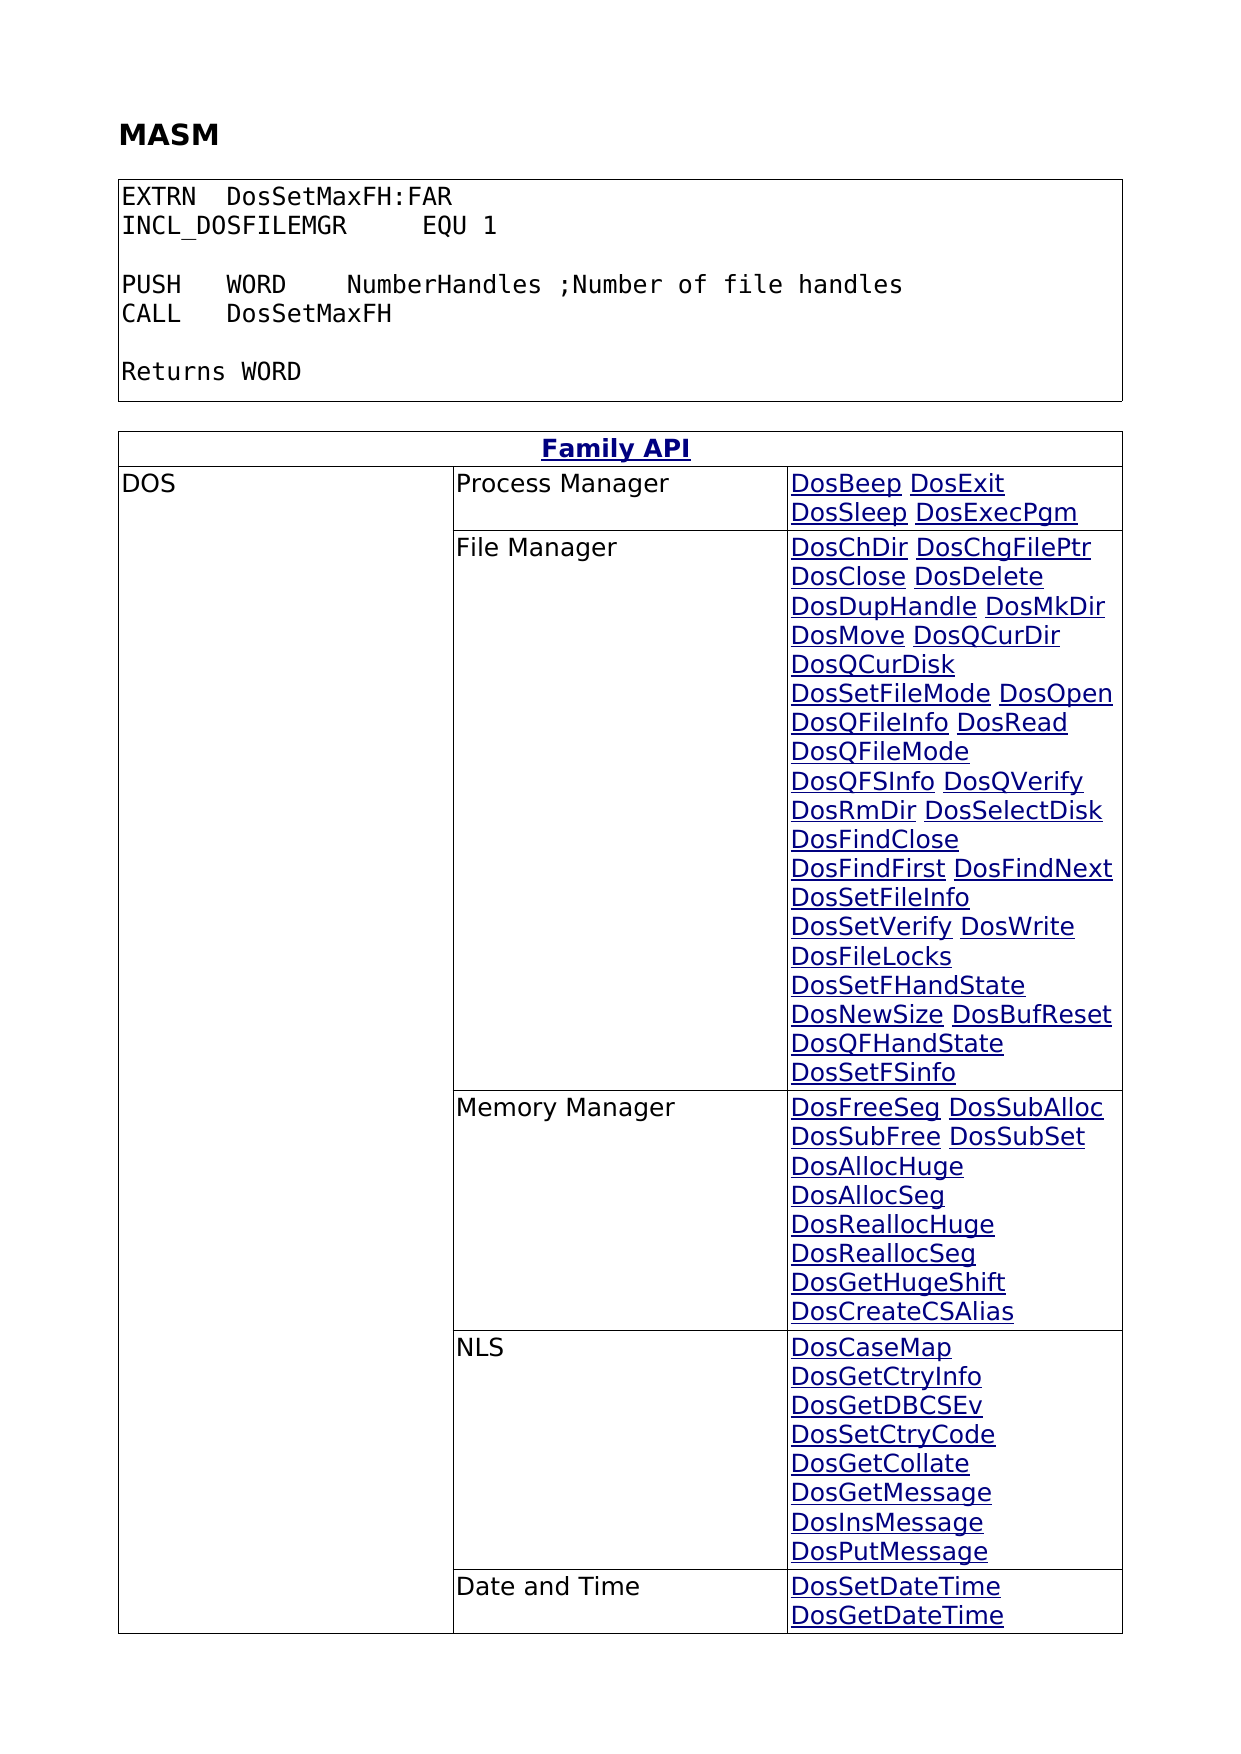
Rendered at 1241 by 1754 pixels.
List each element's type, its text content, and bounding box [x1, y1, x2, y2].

table_cell DosSetDateTime DosGetDateTime [788, 1570, 1122, 1633]
table_cell DosCaseMap DosGetCtryInfo DosGetDBCSEv DosSetCtryCode DosGetCollate DosGetMessage DosInsMessage DosPutMessage [788, 1331, 1122, 1569]
table_cell NLS [454, 1331, 787, 1569]
table_cell DosBeep DosExit DosSleep DosExecPgm [788, 467, 1122, 530]
table_cell File Manager [454, 531, 787, 1090]
table_cell Memory Manager [454, 1091, 787, 1330]
table_cell Process Manager [454, 467, 787, 530]
subtitle MASM [118, 118, 1122, 152]
table_cell DOS [119, 467, 453, 1633]
table_cell DosFreeSeg DosSubAlloc DosSubFree DosSubSet DosAllocHuge DosAllocSeg DosReallocHuge DosReallocSeg DosGetHugeShift DosCreateCSAlias [788, 1091, 1122, 1330]
table_cell DosChDir DosChgFilePtr DosClose DosDelete DosDupHandle DosMkDir DosMove DosQCurDir DosQCurDisk DosSetFileMode DosOpen DosQFileInfo DosRead DosQFileMode DosQFSInfo DosQVerify DosRmDir DosSelectDisk DosFindClose DosFindFirst DosFindNext DosSetFileInfo DosSetVerify DosWrite DosFileLocks DosSetFHandState DosNewSize DosBufReset DosQFHandState DosSetFSinfo [788, 531, 1122, 1090]
table_header EXTRN DosSetMaxFH:FAR INCL_DOSFILEMGR EQU 1 PUSH WORD NumberHandles ;Number of file handles CALL DosSetMaxFH Returns WORD [119, 180, 1122, 401]
table_header Family API [119, 432, 1122, 466]
table_cell Date and Time [454, 1570, 787, 1633]
